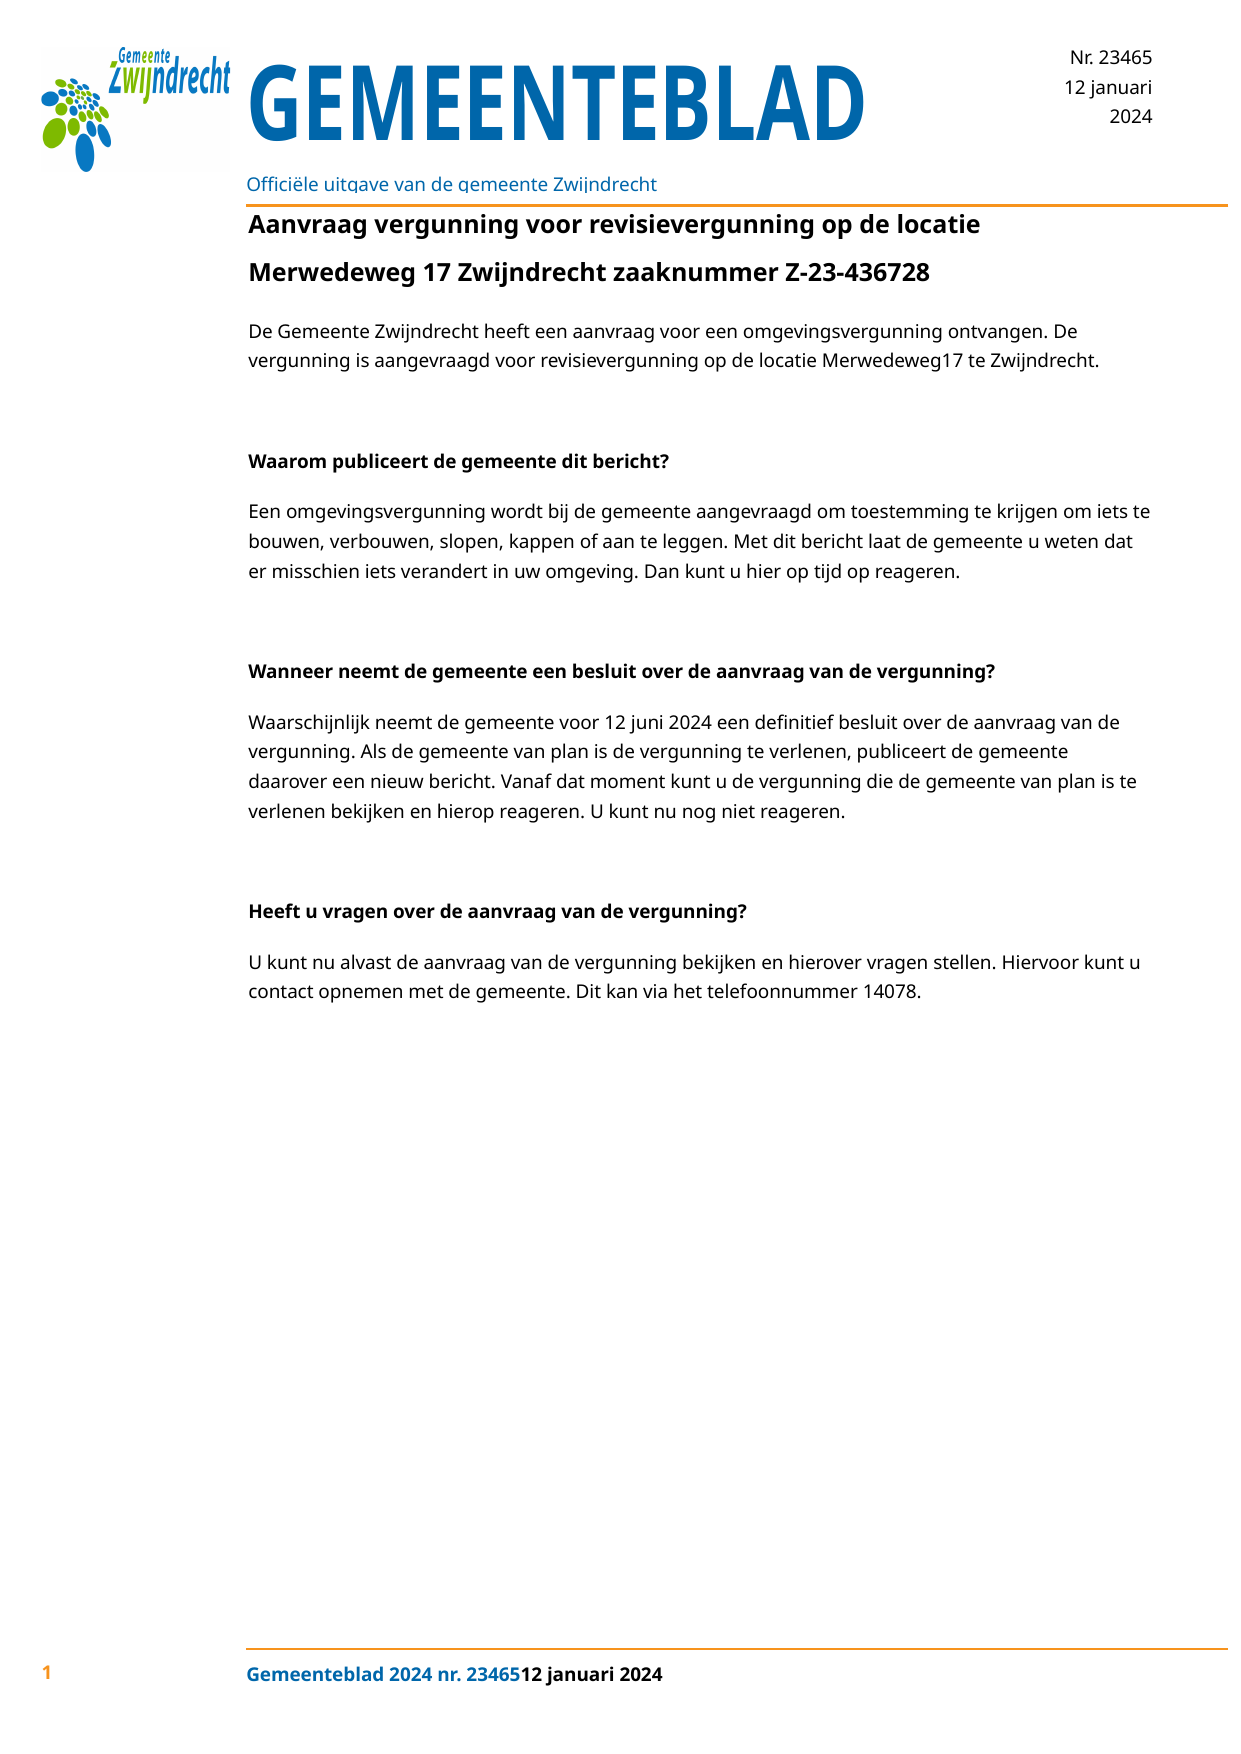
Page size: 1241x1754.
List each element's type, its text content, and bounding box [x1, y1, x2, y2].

text Waarom publiceert de gemeente dit bericht? [248, 448, 1152, 474]
text Waarschijnlijk neemt de gemeente voor 12 juni 2024 een definitief besluit over de aanvraag van de vergunning. Als de gemeente van plan is de vergunning te verlenen, publiceert de gemeente daarover een nieuw bericht. Vanaf dat moment kunt u de vergunning die de gemeente van plan is te verlenen bekijken en hierop reageren. U kunt nu nog niet reageren. [248, 709, 1152, 824]
text Heeft u vragen over de aanvraag van de vergunning? [248, 899, 1152, 924]
text Wanneer neemt de gemeente een besluit over de aanvraag van de vergunning? [248, 659, 1152, 684]
text De Gemeente Zwijndrecht heeft een aanvraag voor een omgevingsvergunning ontvangen. De vergunning is aangevraagd voor revisievergunning op de locatie Merwedeweg17 te Zwijndrecht. [248, 318, 1152, 373]
text U kunt nu alvast de aanvraag van de vergunning bekijken en hierover vragen stellen. Hiervoor kunt u contact opnemen met de gemeente. Dit kan via het telefoonnummer 14078. [248, 949, 1152, 1004]
text Een omgevingsvergunning wordt bij de gemeente aangevraagd om toestemming te krijgen om iets te bouwen, verbouwen, slopen, kappen of aan te leggen. Met dit bericht laat de gemeente u weten dat er misschien iets verandert in uw omgeving. Dan kunt u hier op tijd op reageren. [248, 499, 1152, 584]
picture [41, 47, 231, 172]
text Aanvraag vergunning voor revisievergunning op de locatie Merwedeweg 17 Zwijndrecht zaaknummer Z-23-436728 [248, 207, 1152, 288]
